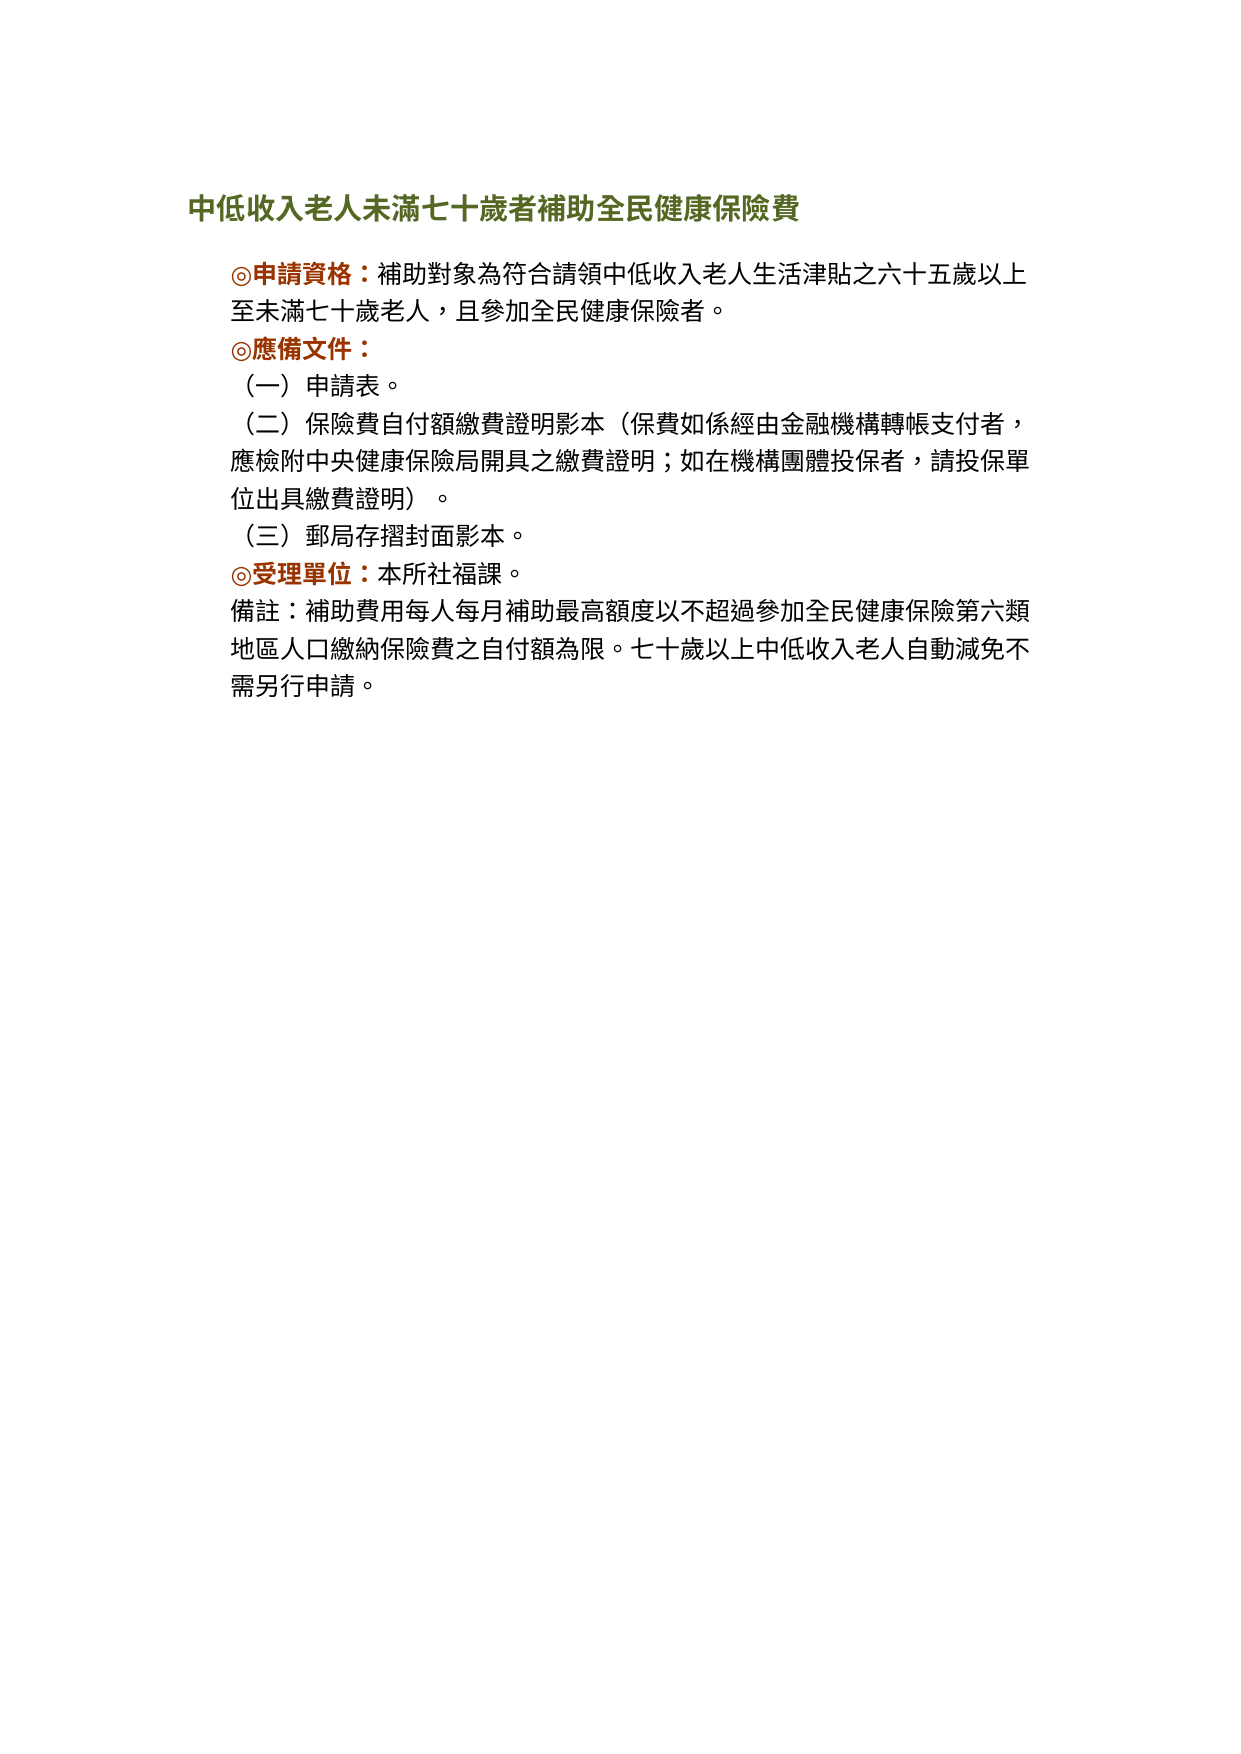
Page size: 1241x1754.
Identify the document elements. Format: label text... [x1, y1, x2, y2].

table_header 中低收入老人未滿七十歲者補助全民健康保險費 [183, 165, 1040, 249]
table_cell ◎申請資格：補助對象為符合請領中低收入老人生活津貼之六十五歲以上至未滿七十歲老人，且參加全民健康保險者。 ◎應備文件： （一）申請表。 （二）保險費自付額繳費證明影本（保費如係經由金融機構轉帳支付者，應檢附中央健康保險局開具之繳費證明；如在機構團體投保者，請投保單位出具繳費證明）。 （三）郵局存摺封面影本。 ◎受理單位：本所社福課。 備註：補助費用每人每月補助最高額度以不超過參加全民健康保險第六類地區人口繳納保險費之自付額為限。七十歲以上中低收入老人自動減免不需另行申請。 [226, 249, 1040, 708]
table_cell [183, 249, 226, 708]
